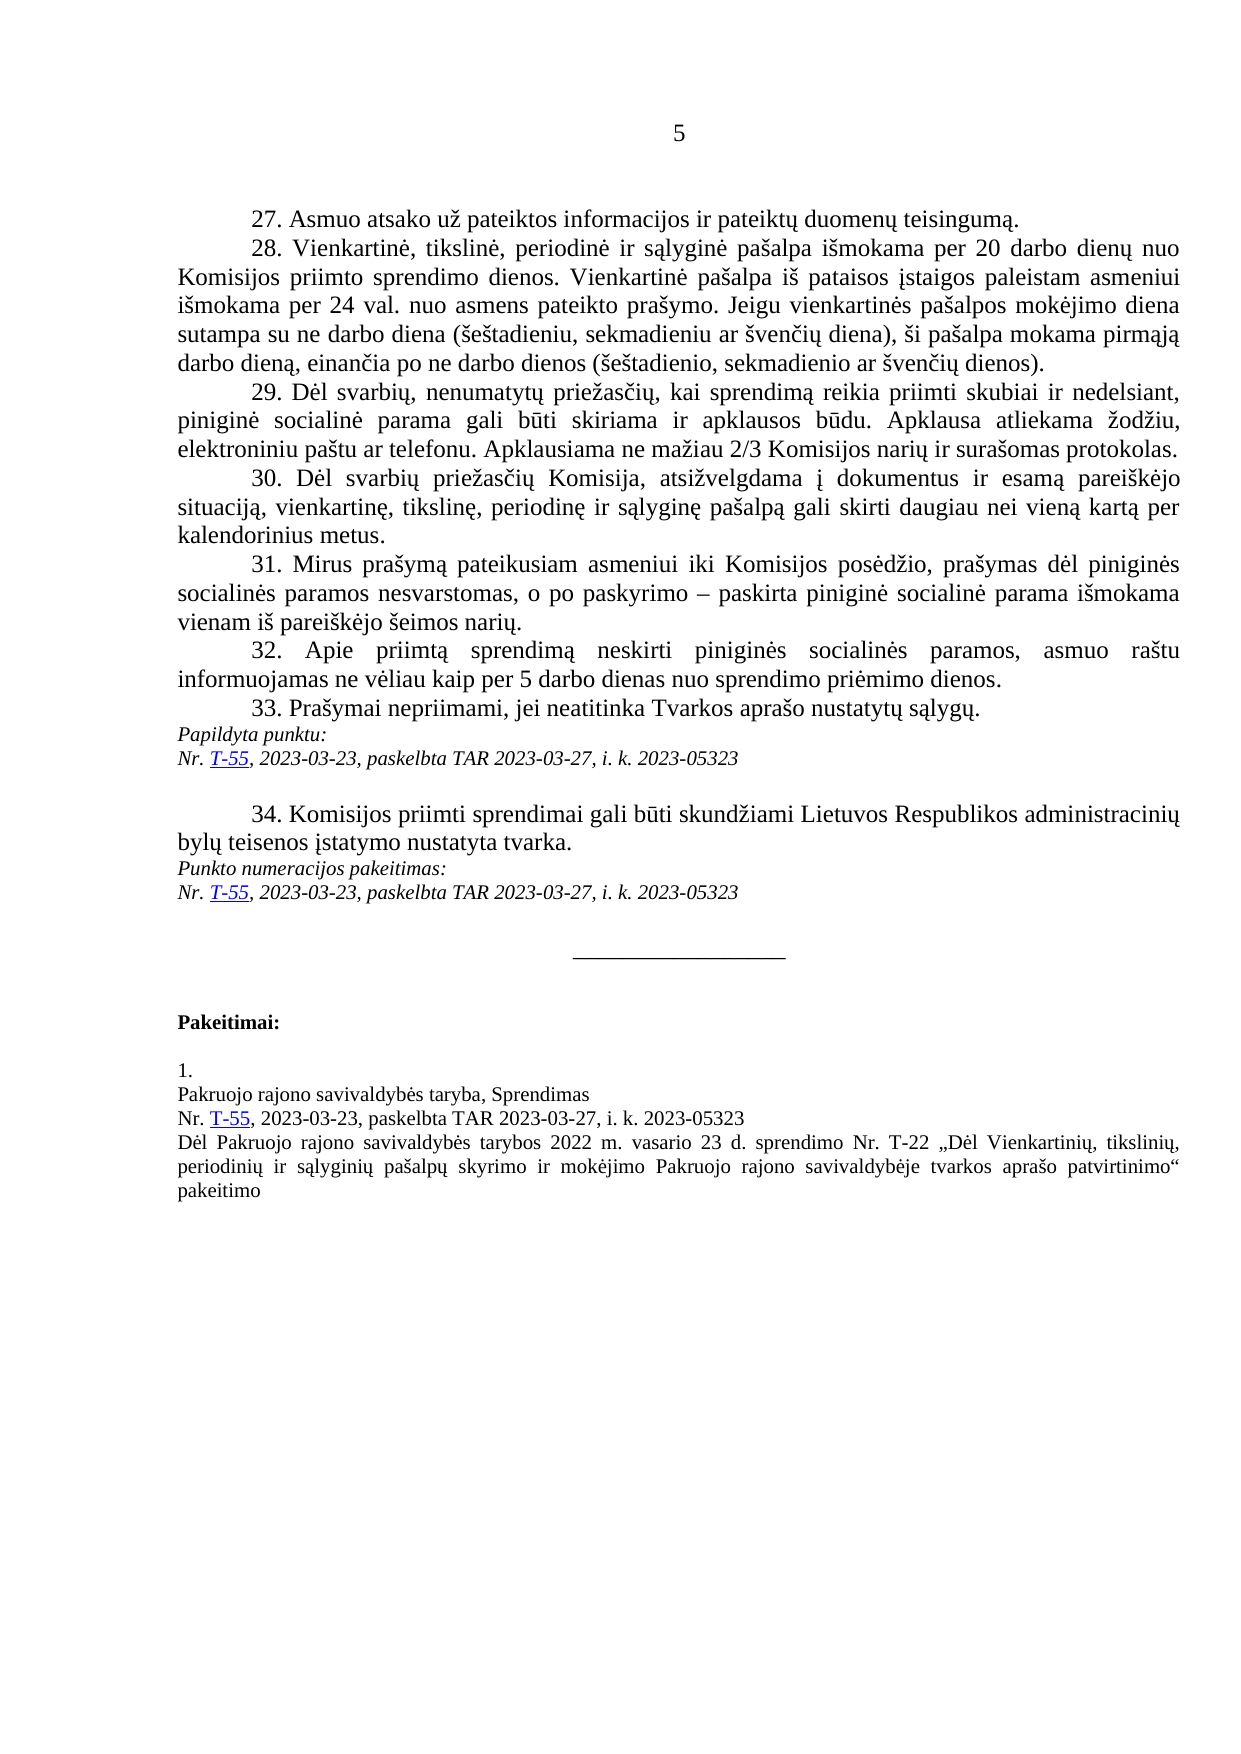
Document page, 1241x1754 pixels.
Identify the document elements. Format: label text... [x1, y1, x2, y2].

text 28. Vienkartinė, tikslinė, periodinė ir sąlyginė pašalpa išmokama per 20 darbo dienų nuo Komisijos priimto sprendimo dienos. Vienkartinė pašalpa iš pataisos įstaigos paleistam asmeniui išmokama per 24 val. nuo asmens pateikto prašymo. Jeigu vienkartinės pašalpos mokėjimo diena sutampa su ne darbo diena (šeštadieniu, sekmadieniu ar švenčių diena), ši pašalpa mokama pirmąją darbo dieną, einančia po ne darbo dienos (šeštadienio, sekmadienio ar švenčių dienos). [177, 233, 1181, 377]
text 31. Mirus prašymą pateikusiam asmeniui iki Komisijos posėdžio, prašymas dėl piniginės socialinės paramos nesvarstomas, o po paskyrimo – paskirta piniginė socialinė parama išmokama vienam iš pareiškėjo šeimos narių. [177, 549, 1181, 636]
text 33. Prašymai nepriimami, jei neatitinka Tvarkos aprašo nustatytų sąlygų. [177, 693, 1181, 722]
text Punkto numeracijos pakeitimas: [177, 856, 1181, 880]
text 32. Apie priimtą sprendimą neskirti piniginės socialinės paramos, asmuo raštu informuojamas ne vėliau kaip per 5 darbo dienas nuo sprendimo priėmimo dienos. [177, 636, 1181, 693]
text Nr. T-55, 2023-03-23, paskelbta TAR 2023-03-27, i. k. 2023-05323 [177, 1106, 1181, 1130]
text Dėl Pakruojo rajono savivaldybės tarybos 2022 m. vasario 23 d. sprendimo Nr. T-22 „Dėl Vienkartinių, tikslinių, periodinių ir sąlyginių pašalpų skyrimo ir mokėjimo Pakruojo rajono savivaldybėje tvarkos aprašo patvirtinimo“ pakeitimo [177, 1130, 1181, 1202]
text 1. [177, 1058, 1181, 1082]
text Nr. T-55, 2023-03-23, paskelbta TAR 2023-03-27, i. k. 2023-05323 [177, 746, 1181, 770]
text 30. Dėl svarbių priežasčių Komisija, atsižvelgdama į dokumentus ir esamą pareiškėjo situaciją, vienkartinę, tikslinę, periodinę ir sąlyginę pašalpą gali skirti daugiau nei vieną kartą per kalendorinius metus. [177, 463, 1181, 549]
text Pakruojo rajono savivaldybės taryba, Sprendimas [177, 1082, 1181, 1106]
text Nr. T-55, 2023-03-23, paskelbta TAR 2023-03-27, i. k. 2023-05323 [177, 880, 1181, 904]
text 29. Dėl svarbių, nenumatytų priežasčių, kai sprendimą reikia priimti skubiai ir nedelsiant, piniginė socialinė parama gali būti skiriama ir apklausos būdu. Apklausa atliekama žodžiu, elektroniniu paštu ar telefonu. Apklausiama ne mažiau 2/3 Komisijos narių ir surašomas protokolas. [177, 377, 1181, 463]
text Papildyta punktu: [177, 722, 1181, 746]
text Pakeitimai: [177, 1010, 1181, 1034]
text _________________ [177, 933, 1181, 962]
text 34. Komisijos priimti sprendimai gali būti skundžiami Lietuvos Respublikos administracinių bylų teisenos įstatymo nustatyta tvarka. [177, 799, 1181, 856]
text 27. Asmuo atsako už pateiktos informacijos ir pateiktų duomenų teisingumą. [177, 204, 1181, 233]
